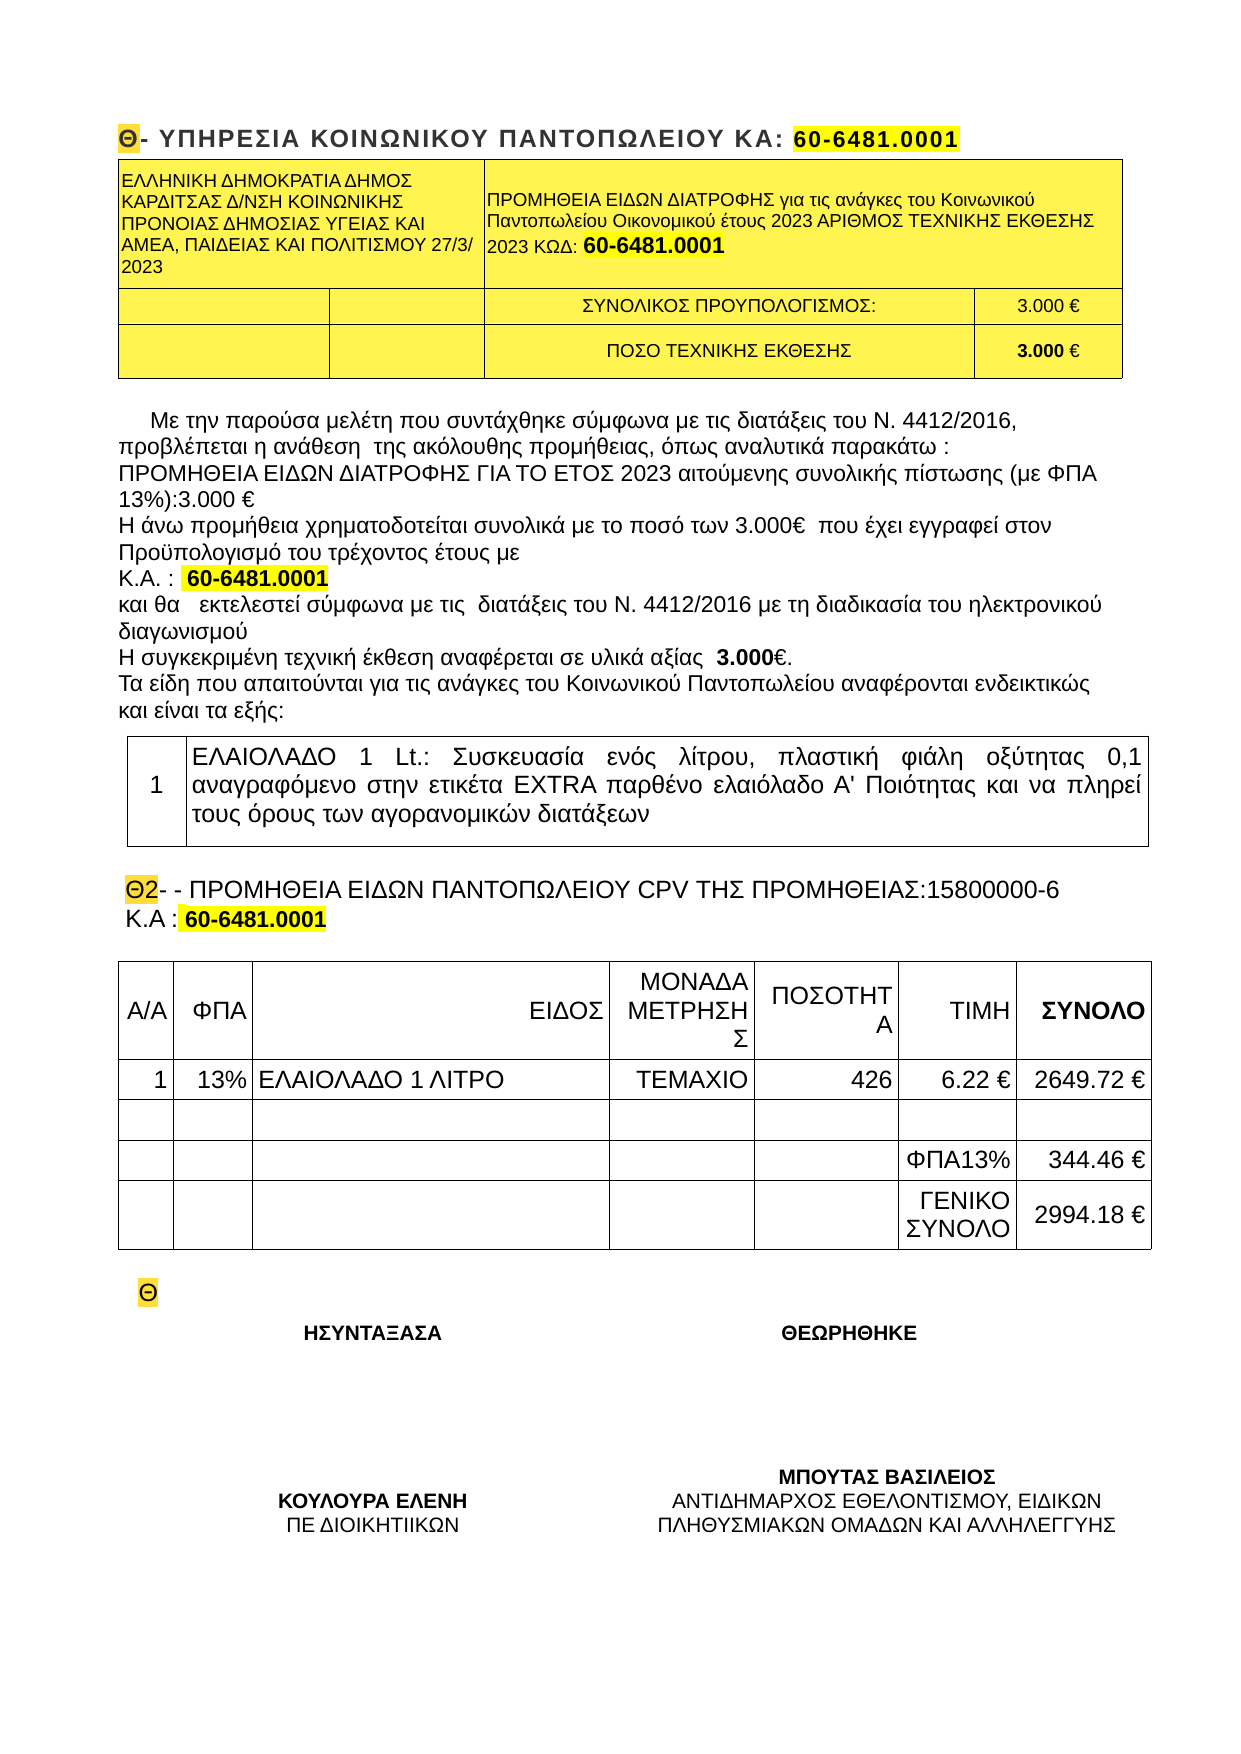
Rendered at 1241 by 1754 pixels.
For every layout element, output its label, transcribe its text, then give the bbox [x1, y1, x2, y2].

table_cell ΦΠΑ13% [899, 1141, 1016, 1180]
table_cell [174, 1141, 252, 1180]
table_cell [174, 1100, 252, 1139]
table_header ΜΟΝΑΔΑ ΜΕΤΡΗΣΗΣ [610, 962, 754, 1059]
text Θ- ΥΠΗΡΕΣΙΑ ΚΟΙΝΩΝΙΚΟΥ ΠΑΝΤΟΠΩΛΕΙΟΥ ΚΑ: 60-6481.0001 [118, 124, 1116, 153]
table_cell 3.000 € [975, 325, 1122, 378]
table_cell 426 [755, 1060, 898, 1099]
table_header ΣΥΝΟΛΟ [1017, 962, 1151, 1059]
table_cell 2649.72 € [1017, 1060, 1151, 1099]
table_cell [119, 1141, 173, 1180]
table_cell [174, 1181, 252, 1249]
table_header Α/Α [119, 962, 173, 1059]
table_cell [119, 289, 329, 323]
table_cell [1017, 1100, 1151, 1139]
text Θ [118, 1278, 1122, 1307]
text Κ.Α : 60-6481.0001 [118, 904, 1122, 932]
table_cell ΕΛΑΙΟΛΑΔΟ 1 ΛΙΤΡΟ [253, 1060, 609, 1099]
table_cell ΠΟΣΟ ΤΕΧΝΙΚΗΣ ΕΚΘΕΣΗΣ [485, 325, 974, 378]
table_cell [755, 1100, 898, 1139]
text Η συγκεκριμένη τεχνική έκθεση αναφέρεται σε υλικά αξίας 3.000€. [118, 644, 1122, 670]
table_cell 13% [174, 1060, 252, 1099]
table_cell [253, 1141, 609, 1180]
table_cell [253, 1181, 609, 1249]
table_header ΕΛΛΗΝΙΚΗ ΔΗΜΟΚΡΑΤΙΑ ΔΗΜΟΣ ΚΑΡΔΙΤΣΑΣ Δ/ΝΣΗ ΚΟΙΝΩΝΙΚΗΣ ΠΡΟΝΟΙΑΣ ΔΗΜΟΣΙΑΣ ΥΓΕΙΑΣ ΚΑΙ ΑΜΕΑ, ΠΑΙΔΕΙΑΣ ΚΑΙ ΠΟΛΙΤΙΣΜΟΥ 27/3/ 2023 [119, 160, 484, 288]
table_header ΦΠΑ [174, 962, 252, 1059]
table_cell [610, 1141, 754, 1180]
table_cell ΚΟΥΛΟΥΡΑ ΕΛΕΝΗ ΠΕ ΔΙΟΙΚHTIΙΚΩΝ [125, 1369, 620, 1537]
table_cell [899, 1100, 1016, 1139]
table_header ΠΡΟΜΗΘΕΙΑ ΕΙΔΩΝ ΔΙΑΤΡΟΦΗΣ για τις ανάγκες του Κοινωνικού Παντοπωλείου Οικονομικού έτους 2023 ΑΡΙΘΜΟΣ ΤΕΧΝΙΚΗΣ ΕΚΘΕΣΗΣ 2023 ΚΩΔ: 60-6481.0001 [485, 160, 1122, 288]
table_cell [119, 325, 329, 378]
text Τα είδη που απαιτούνται για τις ανάγκες του Κοινωνικού Παντοπωλείου αναφέρονται ενδεικτικώς και είναι τα εξής: [118, 670, 1122, 723]
text και θα εκτελεστεί σύμφωνα με τις διατάξεις του Ν. 4412/2016 με τη διαδικασία του ηλεκτρονικού διαγωνισμού [118, 591, 1122, 644]
table_cell [755, 1181, 898, 1249]
table_cell ΜΠΟΥΤΑΣ ΒΑΣΙΛΕΙΟΣ ΑΝΤΙΔΗΜΑΡΧΟΣ ΕΘΕΛΟΝΤΙΣΜΟΥ, ΕΙΔΙΚΩΝ ΠΛΗΘΥΣΜΙΑΚΩΝ ΟΜΑΔΩΝ ΚΑΙ ΑΛΛΗΛΕΓΓΥΗΣ [620, 1369, 1153, 1537]
table_header 1 [128, 737, 186, 846]
text Κ.Α. : 60-6481.0001 [118, 565, 1122, 591]
table_cell ΣΥΝΟΛΙΚΟΣ ΠΡΟΥΠΟΛΟΓΙΣΜΟΣ: [485, 289, 974, 323]
table_header ΕΙΔΟΣ [253, 962, 609, 1059]
table_header ΘΕΩΡΗΘΗΚΕ [620, 1321, 1153, 1369]
table_cell [610, 1100, 754, 1139]
text Με την παρούσα μελέτη που συντάχθηκε σύμφωνα με τις διατάξεις του Ν. 4412/2016, προβλέπεται η ανάθεση της ακόλουθης προμήθειας, όπως αναλυτικά παρακάτω : ΠΡΟΜΗΘΕΙΑ ΕΙΔΩΝ ΔΙΑΤΡΟΦΗΣ ΓΙΑ ΤΟ ΕΤΟΣ 2023 αιτούμενης συνολικής πίστωσης (με ΦΠΑ 13%):3.000 € [118, 407, 1122, 512]
table_cell [330, 289, 484, 323]
text Θ2- - ΠΡΟΜΗΘΕΙΑ ΕΙΔΩΝ ΠΑΝΤΟΠΩΛΕΙΟΥ CPV ΤΗΣ ΠΡΟΜΗΘΕΙΑΣ:15800000-6 [118, 875, 1122, 904]
table_cell [119, 1100, 173, 1139]
table_cell 1 [119, 1060, 173, 1099]
table_cell [610, 1181, 754, 1249]
table_header ΤΙΜΗ [899, 962, 1016, 1059]
text Η άνω προμήθεια χρηματοδοτείται συνολικά με το ποσό των 3.000€ που έχει εγγραφεί στον Προϋπολογισμό του τρέχοντος έτους με [118, 512, 1122, 565]
table_cell 6,22 € [899, 1060, 1016, 1099]
table_cell [755, 1141, 898, 1180]
table_cell ΓΕΝΙΚΟ ΣΥΝΟΛΟ [899, 1181, 1016, 1249]
table_header ΕΛΑΙΟΛΑΔΟ 1 Lt.: Συσκευασία ενός λίτρου, πλαστική φιάλη οξύτητας 0,1 αναγραφόμενο στην ετικέτα EXTRA παρθένο ελαιόλαδο Α' Ποιότητας και να πληρεί τους όρους των αγορανομικών διατάξεων [187, 737, 1148, 846]
table_cell [253, 1100, 609, 1139]
table_cell 2994.18 € [1017, 1181, 1151, 1249]
table_cell [119, 1181, 173, 1249]
table_cell 344.46 € [1017, 1141, 1151, 1180]
table_cell 3.000 € [975, 289, 1122, 323]
table_header ΗΣΥΝΤΑΞΑΣΑ [125, 1321, 620, 1369]
table_cell [330, 325, 484, 378]
table_header ΠΟΣΟΤΗΤΑ [755, 962, 898, 1059]
table_cell ΤΕΜΑΧΙΟ [610, 1060, 754, 1099]
